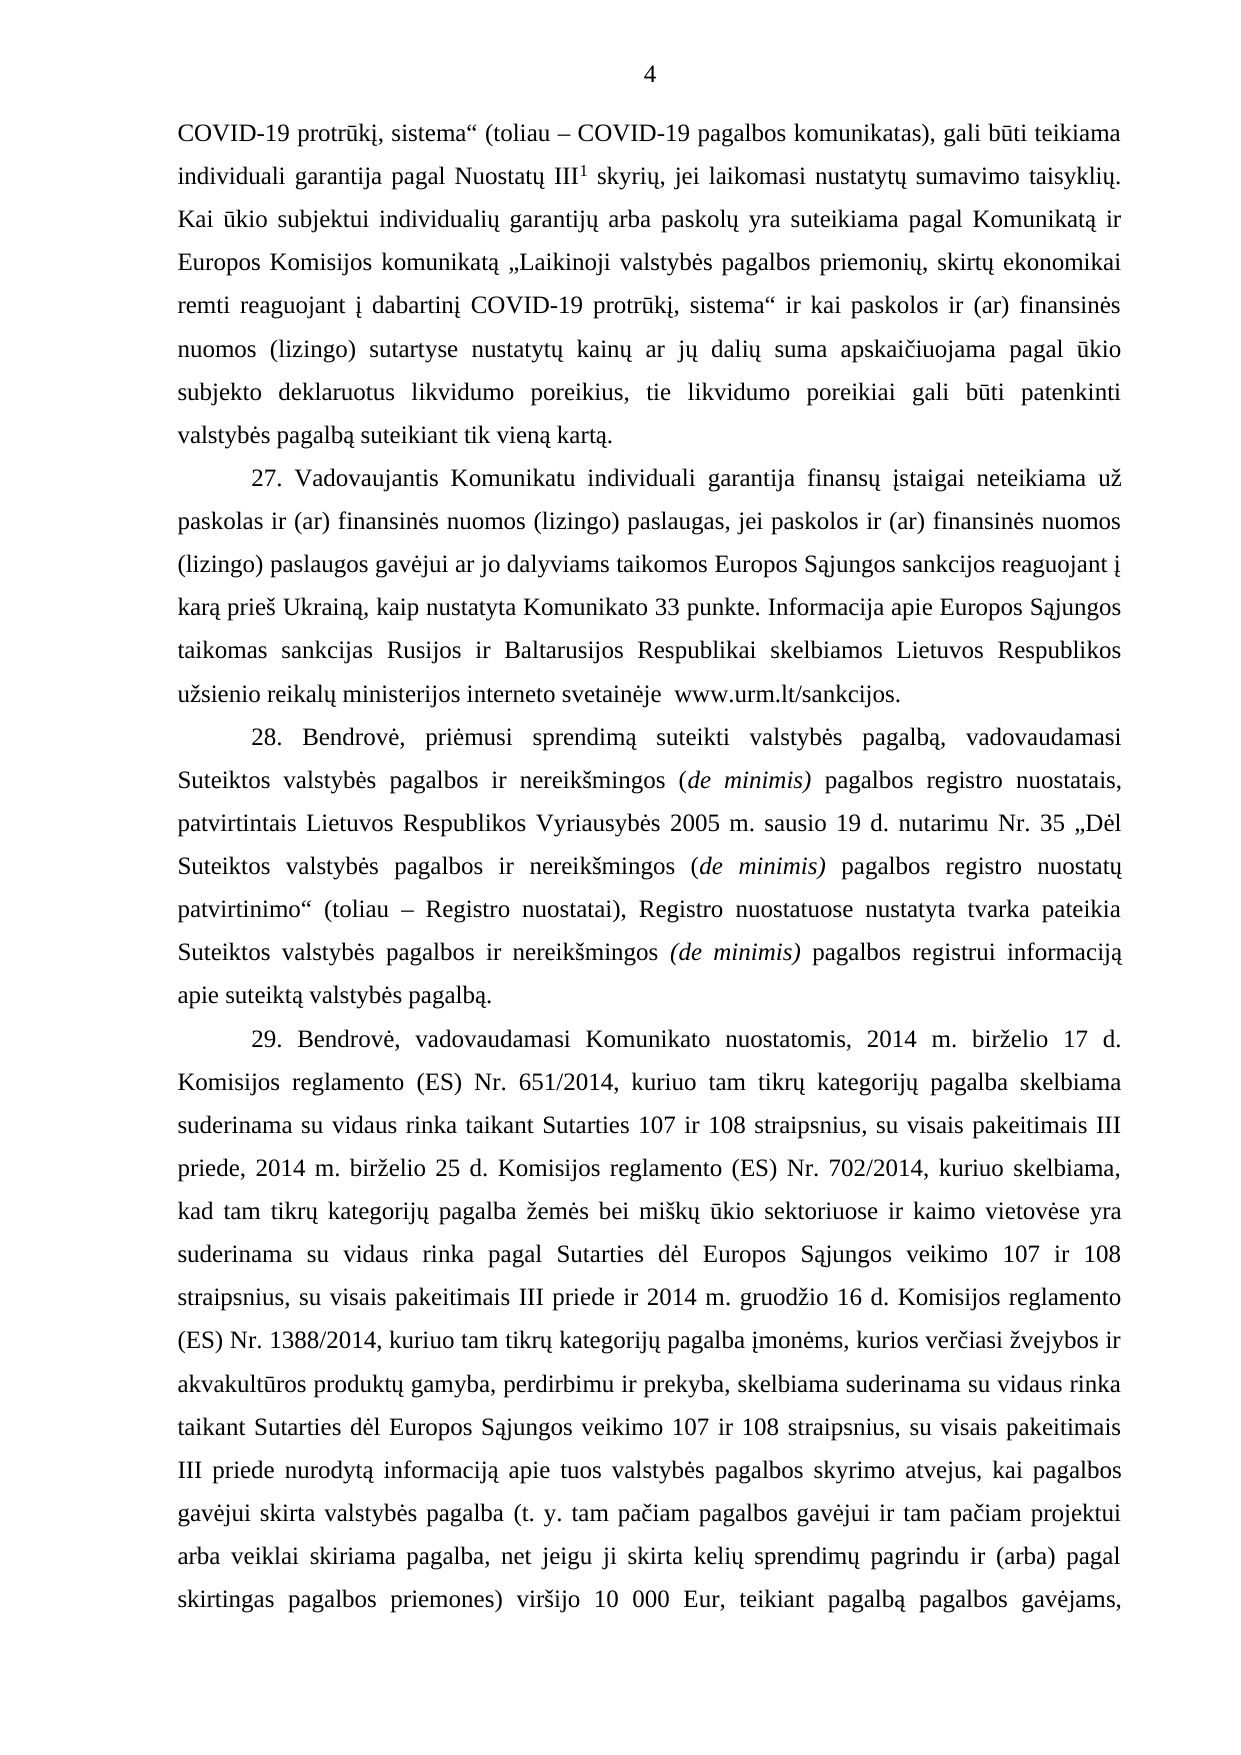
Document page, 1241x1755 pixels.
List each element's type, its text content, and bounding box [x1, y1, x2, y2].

text 29. Bendrovė, vadovaudamasi Komunikato nuostatomis, 2014 m. birželio 17 d. Komisijos reglamento (ES) Nr. 651/2014, kuriuo tam tikrų kategorijų pagalba skelbiama suderinama su vidaus rinka taikant Sutarties 107 ir 108 straipsnius, su visais pakeitimais III priede, 2014 m. birželio 25 d. Komisijos reglamento (ES) Nr. 702/2014, kuriuo skelbiama, kad tam tikrų kategorijų pagalba žemės bei miškų ūkio sektoriuose ir kaimo vietovėse yra suderinama su vidaus rinka pagal Sutarties dėl Europos Sąjungos veikimo 107 ir 108 straipsnius, su visais pakeitimais III priede ir 2014 m. gruodžio 16 d. Komisijos reglamento (ES) Nr. 1388/2014, kuriuo tam tikrų kategorijų pagalba įmonėms, kurios verčiasi žvejybos ir akvakultūros produktų gamyba, perdirbimu ir prekyba, skelbiama suderinama su vidaus rinka taikant Sutarties dėl Europos Sąjungos veikimo 107 ir 108 straipsnius, su visais pakeitimais III priede nurodytą informaciją apie tuos valstybės pagalbos skyrimo atvejus, kai pagalbos gavėjui skirta valstybės pagalba (t. y. tam pačiam pagalbos gavėjui ir tam pačiam projektui arba veiklai skiriama pagalba, net jeigu ji skirta kelių sprendimų pagrindu ir (arba) pagal skirtingas pagalbos priemones) viršijo 10 000 Eur, teikiant pagalbą pagalbos gavėjams, [177, 1024, 1122, 1613]
text 27. Vadovaujantis Komunikatu individuali garantija finansų įstaigai neteikiama už paskolas ir (ar) finansinės nuomos (lizingo) paslaugas, jei paskolos ir (ar) finansinės nuomos (lizingo) paslaugos gavėjui ar jo dalyviams taikomos Europos Sąjungos sankcijos reaguojant į karą prieš Ukrainą, kaip nustatyta Komunikato 33 punkte. Informacija apie Europos Sąjungos taikomas sankcijas Rusijos ir Baltarusijos Respublikai skelbiamos Lietuvos Respublikos užsienio reikalų ministerijos interneto svetainėje www.urm.lt/sankcijos. [177, 463, 1122, 707]
text 28. Bendrovė, priėmusi sprendimą suteikti valstybės pagalbą, vadovaudamasi Suteiktos valstybės pagalbos ir nereikšmingos (de minimis) pagalbos registro nuostatais, patvirtintais Lietuvos Respublikos Vyriausybės 2005 m. sausio 19 d. nutarimu Nr. 35 „Dėl Suteiktos valstybės pagalbos ir nereikšmingos (de minimis) pagalbos registro nuostatų patvirtinimo“ (toliau – Registro nuostatai), Registro nuostatuose nustatyta tvarka pateikia Suteiktos valstybės pagalbos ir nereikšmingos (de minimis) pagalbos registrui informaciją apie suteiktą valstybės pagalbą. [177, 722, 1122, 1009]
text COVID-19 protrūkį, sistema“ (toliau – COVID-19 pagalbos komunikatas), gali būti teikiama individuali garantija pagal Nuostatų III1 skyrių, jei laikomasi nustatytų sumavimo taisyklių. Kai ūkio subjektui individualių garantijų arba paskolų yra suteikiama pagal Komunikatą ir Europos Komisijos komunikatą „Laikinoji valstybės pagalbos priemonių, skirtų ekonomikai remti reaguojant į dabartinį COVID-19 protrūkį, sistema“ ir kai paskolos ir (ar) finansinės nuomos (lizingo) sutartyse nustatytų kainų ar jų dalių suma apskaičiuojama pagal ūkio subjekto deklaruotus likvidumo poreikius, tie likvidumo poreikiai gali būti patenkinti valstybės pagalbą suteikiant tik vieną kartą. [177, 118, 1122, 449]
